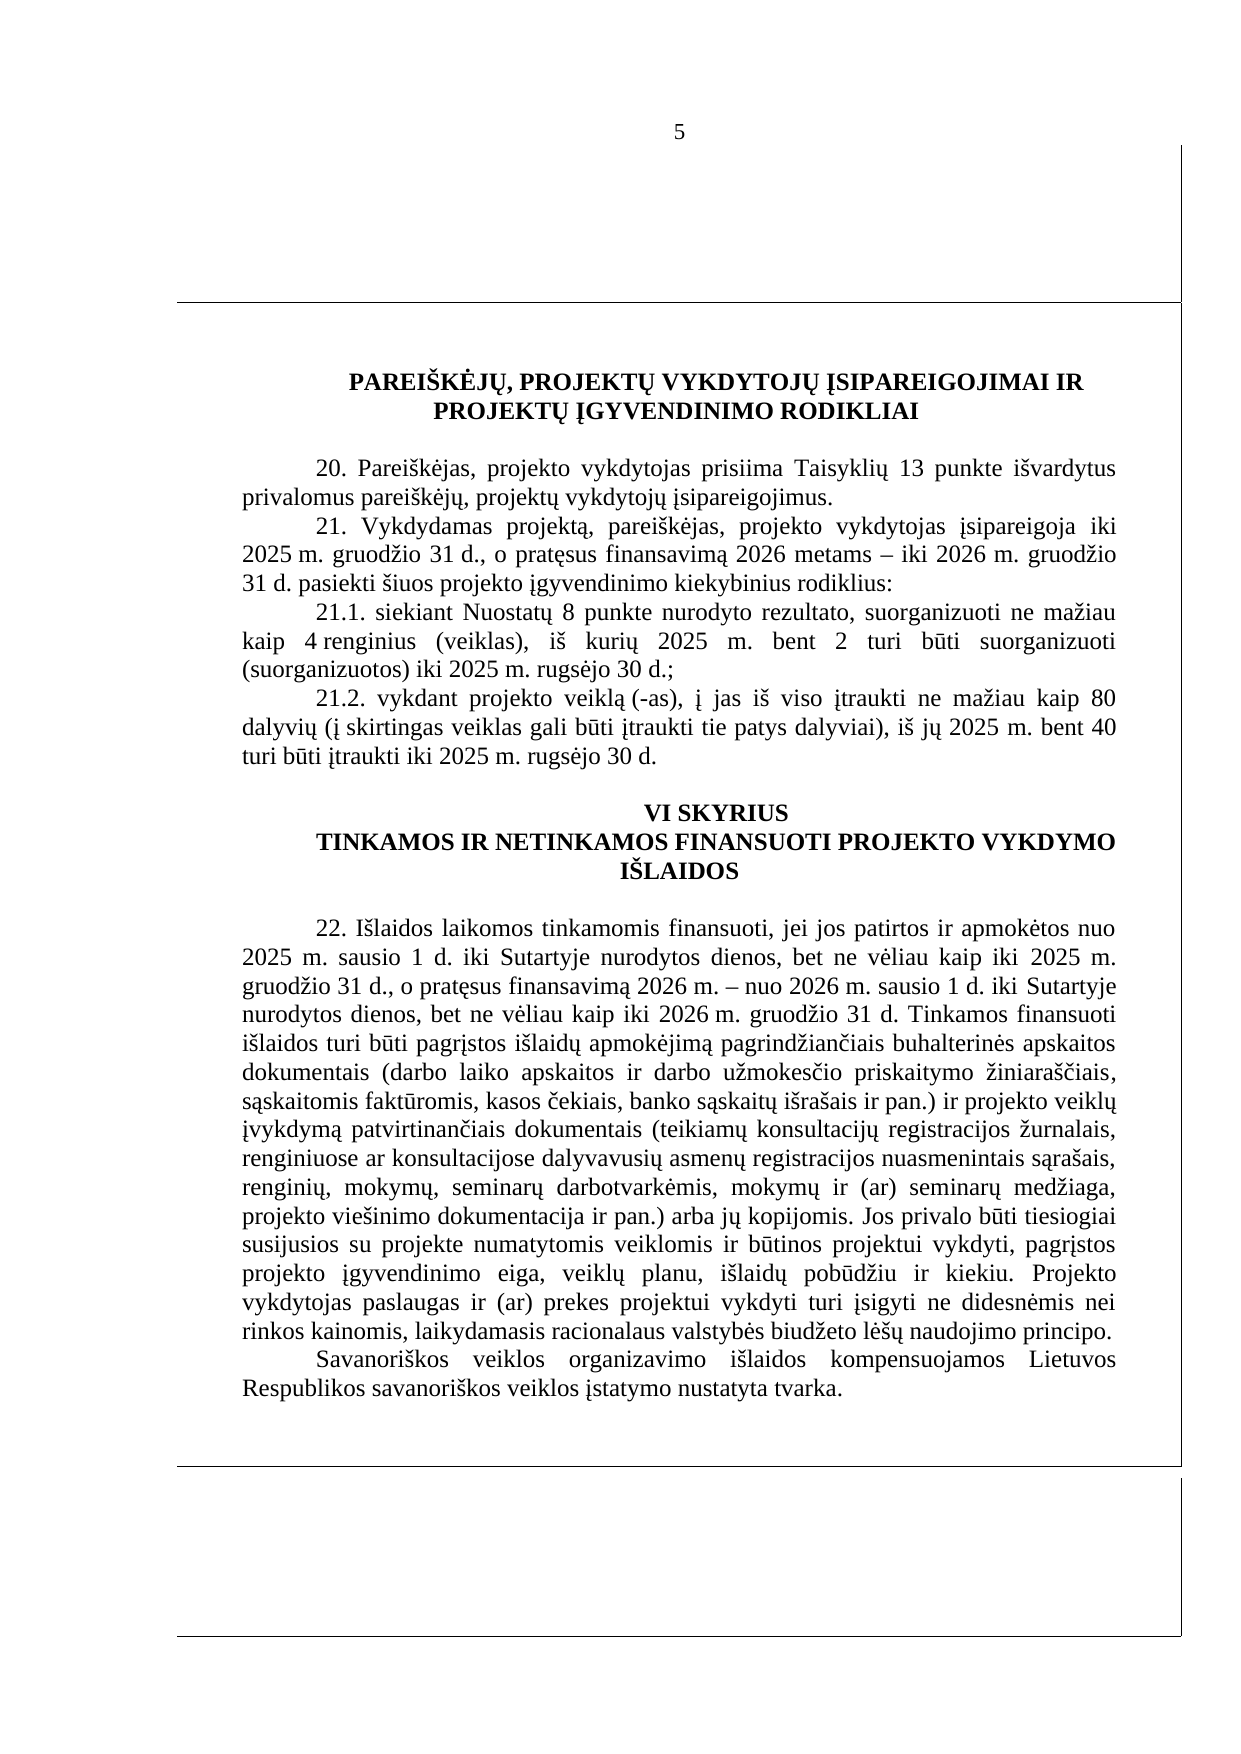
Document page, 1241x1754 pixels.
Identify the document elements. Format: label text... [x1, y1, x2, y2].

text 22. Išlaidos laikomos tinkamomis finansuoti, jei jos patirtos ir apmokėtos nuo 2025 m. sausio 1 d. iki Sutartyje nurodytos dienos, bet ne vėliau kaip iki 2025 m. gruodžio 31 d., o pratęsus finansavimą 2026 m. – nuo 2026 m. sausio 1 d. iki Sutartyje nurodytos dienos, bet ne vėliau kaip iki 2026 m. gruodžio 31 d. Tinkamos finansuoti išlaidos turi būti pagrįstos išlaidų apmokėjimą pagrindžiančiais buhalterinės apskaitos dokumentais (darbo laiko apskaitos ir darbo užmokesčio priskaitymo žiniaraščiais, sąskaitomis faktūromis, kasos čekiais, banko sąskaitų išrašais ir pan.) ir projekto veiklų įvykdymą patvirtinančiais dokumentais (teikiamų konsultacijų registracijos žurnalais, renginiuose ar konsultacijose dalyvavusių asmenų registracijos nuasmenintais sąrašais, renginių, mokymų, seminarų darbotvarkėmis, mokymų ir (ar) seminarų medžiaga, projekto viešinimo dokumentacija ir pan.) arba jų kopijomis. Jos privalo būti tiesiogiai susijusios su projekte numatytomis veiklomis ir būtinos projektui vykdyti, pagrįstos projekto įgyvendinimo eiga, veiklų planu, išlaidų pobūdžiu ir kiekiu. Projekto vykdytojas paslaugas ir (ar) prekes projektui vykdyti turi įsigyti ne didesnėmis nei rinkos kainomis, laikydamasis racionalaus valstybės biudžeto lėšų naudojimo principo. [177, 913, 1181, 1344]
text Savanoriškos veiklos organizavimo išlaidos kompensuojamos Lietuvos Respublikos savanoriškos veiklos įstatymo nustatyta tvarka. [177, 1344, 1181, 1466]
text 21.1. siekiant Nuostatų 8 punkte nurodyto rezultato, suorganizuoti ne mažiau kaip 4 renginius (veiklas), iš kurių 2025 m. bent 2 turi būti suorganizuoti (suorganizuotos) iki 2025 m. rugsėjo 30 d.; [177, 597, 1181, 683]
text TINKAMOS IR NETINKAMOS FINANSUOTI PROJEKTO VYKDYMO IŠLAIDOS [177, 827, 1181, 884]
text VI SKYRIUS [177, 798, 1181, 827]
text 21. Vykdydamas projektą, pareiškėjas, projekto vykdytojas įsipareigoja iki 2025 m. gruodžio 31 d., o pratęsus finansavimą 2026 metams – iki 2026 m. gruodžio 31 d. pasiekti šiuos projekto įgyvendinimo kiekybinius rodiklius: [177, 511, 1181, 597]
text PAREIŠKĖJŲ, PROJEKTŲ VYKDYTOJŲ ĮSIPAREIGOJIMAI IR PROJEKTŲ ĮGYVENDINIMO RODIKLIAI [177, 302, 1181, 424]
text 20. Pareiškėjas, projekto vykdytojas prisiima Taisyklių 13 punkte išvardytus privalomus pareiškėjų, projektų vykdytojų įsipareigojimus. [177, 453, 1181, 511]
text 21.2. vykdant projekto veiklą (-as), į jas iš viso įtraukti ne mažiau kaip 80 dalyvių (į skirtingas veiklas gali būti įtraukti tie patys dalyviai), iš jų 2025 m. bent 40 turi būti įtraukti iki 2025 m. rugsėjo 30 d. [177, 683, 1181, 769]
